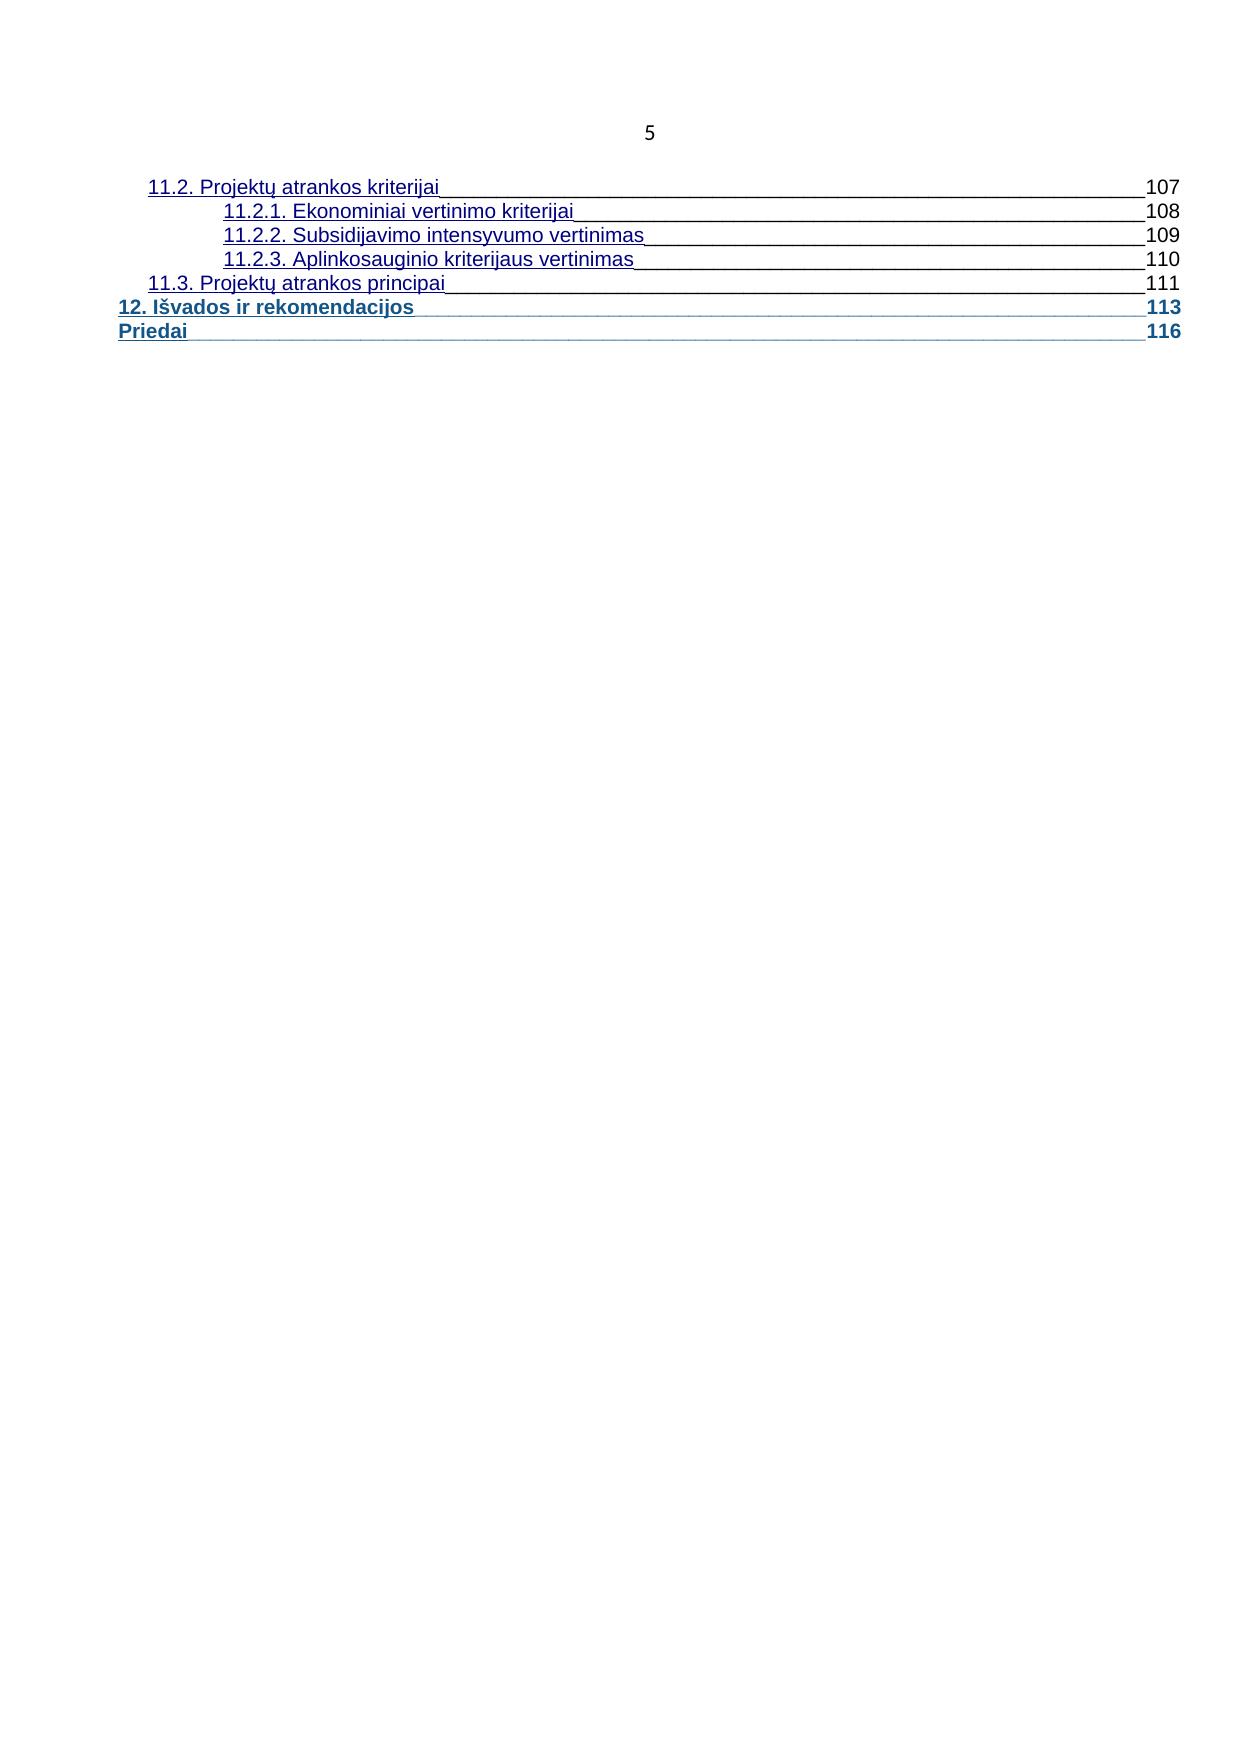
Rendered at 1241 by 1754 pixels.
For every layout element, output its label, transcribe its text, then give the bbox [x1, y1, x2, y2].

text 12. Išvados ir rekomendacijos 113 [118, 295, 1181, 319]
text 11.2.1. Ekonominiai vertinimo kriterijai 108 [164, 199, 1181, 223]
text Priedai 116 [118, 319, 1181, 343]
text 11.2.3. Aplinkosauginio kriterijaus vertinimas 110 [164, 247, 1181, 271]
text 11.2.2. Subsidijavimo intensyvumo vertinimas 109 [164, 223, 1181, 247]
text 11.2. Projektų atrankos kriterijai 107 [118, 175, 1181, 199]
text 11.3. Projektų atrankos principai 111 [118, 271, 1181, 295]
